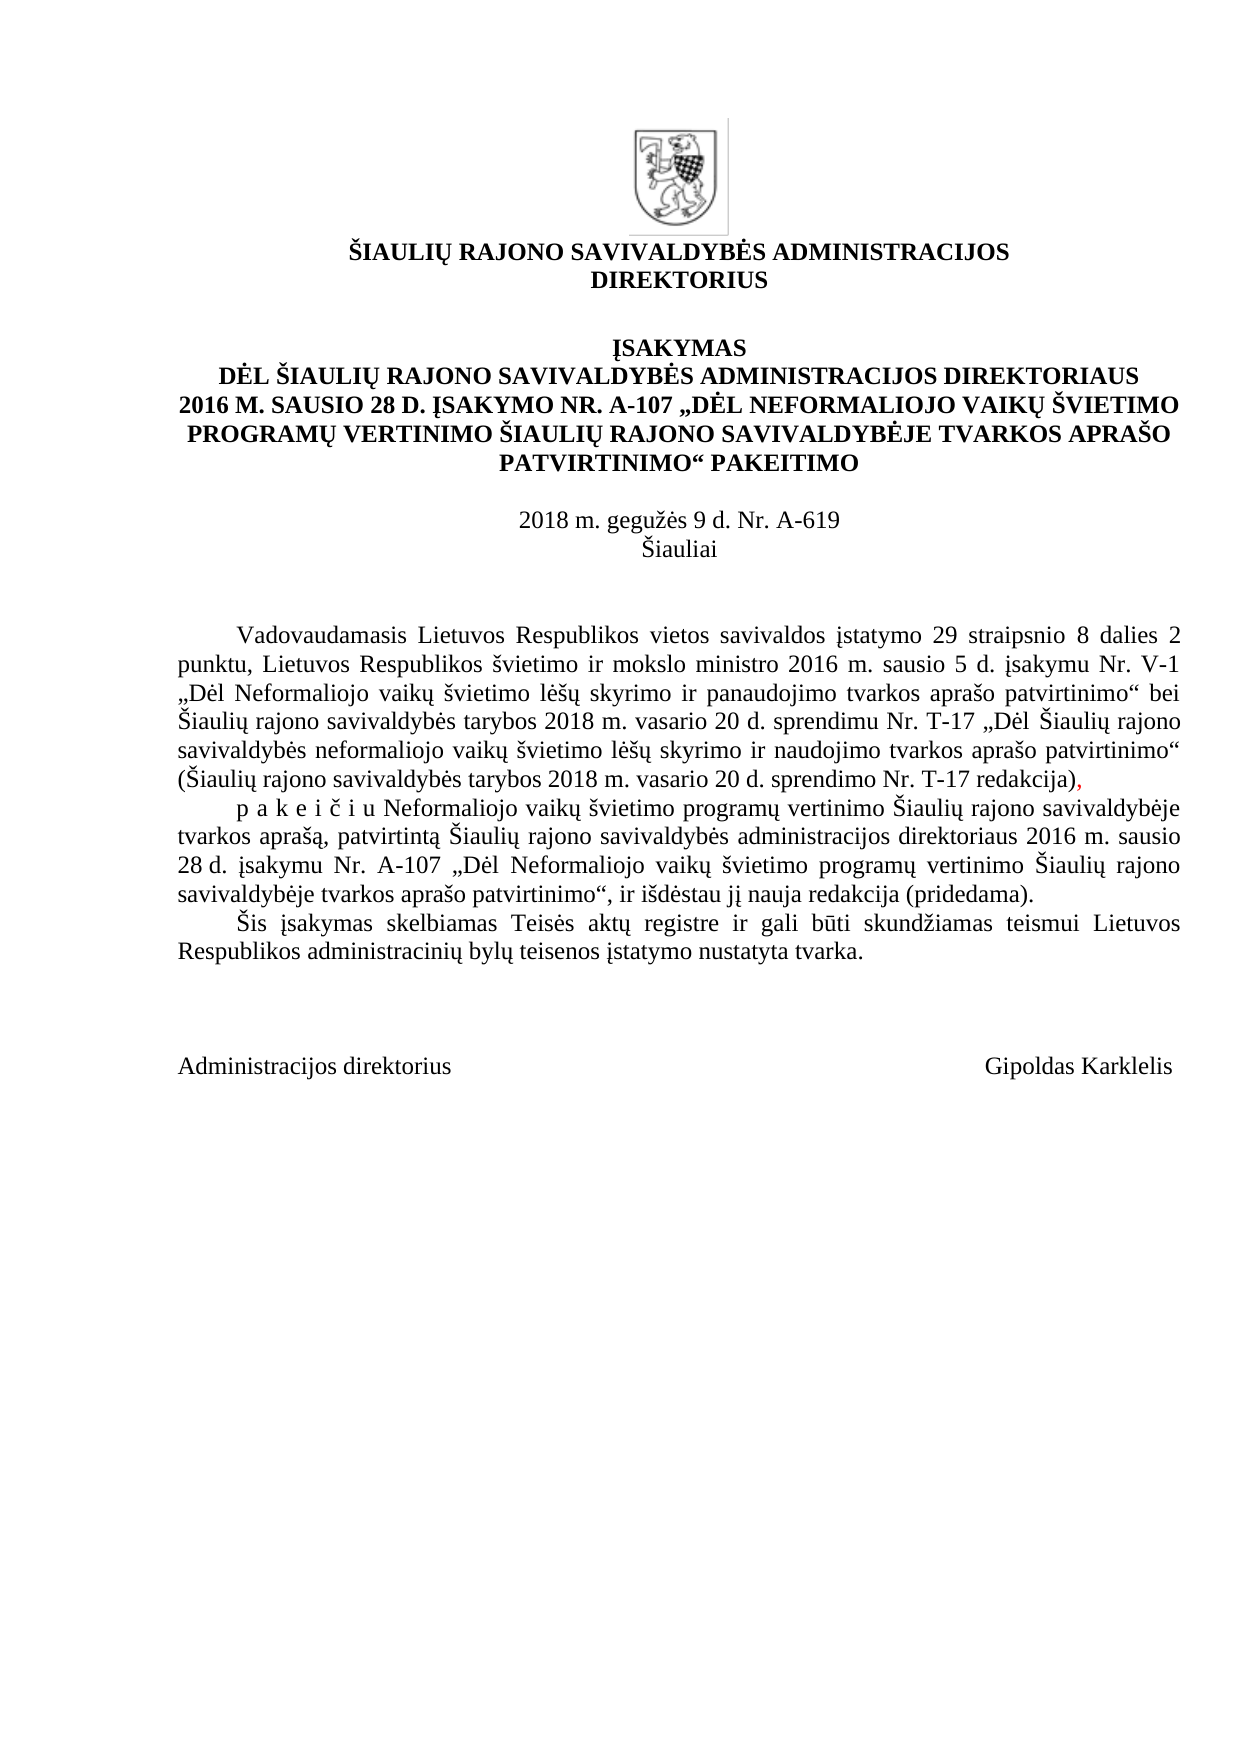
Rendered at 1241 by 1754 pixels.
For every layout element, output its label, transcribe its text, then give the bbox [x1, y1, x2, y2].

text DĖL ŠIAULIŲ RAJONO SAVIVALDYBĖS ADMINISTRACIJOS DIREKTORIAUS 2016 M. SAUSIO 28 D. ĮSAKYMO NR. A-107 „DĖL NEFORMALIOJO VAIKŲ ŠVIETIMO PROGRAMŲ VERTINIMO ŠIAULIŲ RAJONO SAVIVALDYBĖJE TVARKOS APRAŠO PATVIRTINIMO“ PAKEITIMO [177, 361, 1181, 476]
text Vadovaudamasis Lietuvos Respublikos vietos savivaldos įstatymo 29 straipsnio 8 dalies 2 punktu, Lietuvos Respublikos švietimo ir mokslo ministro 2016 m. sausio 5 d. įsakymu Nr. V-1 „Dėl Neformaliojo vaikų švietimo lėšų skyrimo ir panaudojimo tvarkos aprašo patvirtinimo“ bei Šiaulių rajono savivaldybės tarybos 2018 m. vasario 20 d. sprendimu Nr. T-17 „Dėl Šiaulių rajono savivaldybės neformaliojo vaikų švietimo lėšų skyrimo ir naudojimo tvarkos aprašo patvirtinimo“ (Šiaulių rajono savivaldybės tarybos 2018 m. vasario 20 d. sprendimo Nr. T-17 redakcija), [177, 620, 1181, 793]
text DIREKTORIUS [177, 266, 1181, 294]
text ĮSAKYMAS [177, 333, 1181, 361]
text 2018 m. gegužės 9 d. Nr. A-619 [177, 505, 1181, 534]
text Šiauliai [177, 534, 1181, 563]
text ŠIAULIŲ RAJONO SAVIVALDYBĖS ADMINISTRACIJOS [177, 237, 1181, 266]
text Administracijos direktorius Gipoldas Karklelis [177, 1051, 1181, 1080]
text Šis įsakymas skelbiamas Teisės aktų registre ir gali būti skundžiamas teismui Lietuvos Respublikos administracinių bylų teisenos įstatymo nustatyta tvarka. [177, 908, 1181, 965]
text p a k e i č i u Neformaliojo vaikų švietimo programų vertinimo Šiaulių rajono savivaldybėje tvarkos aprašą, patvirtintą Šiaulių rajono savivaldybės administracijos direktoriaus 2016 m. sausio 28 d. įsakymu Nr. A-107 „Dėl Neformaliojo vaikų švietimo programų vertinimo Šiaulių rajono savivaldybėje tvarkos aprašo patvirtinimo“, ir išdėstau jį nauja redakcija (pridedama). [177, 793, 1181, 908]
